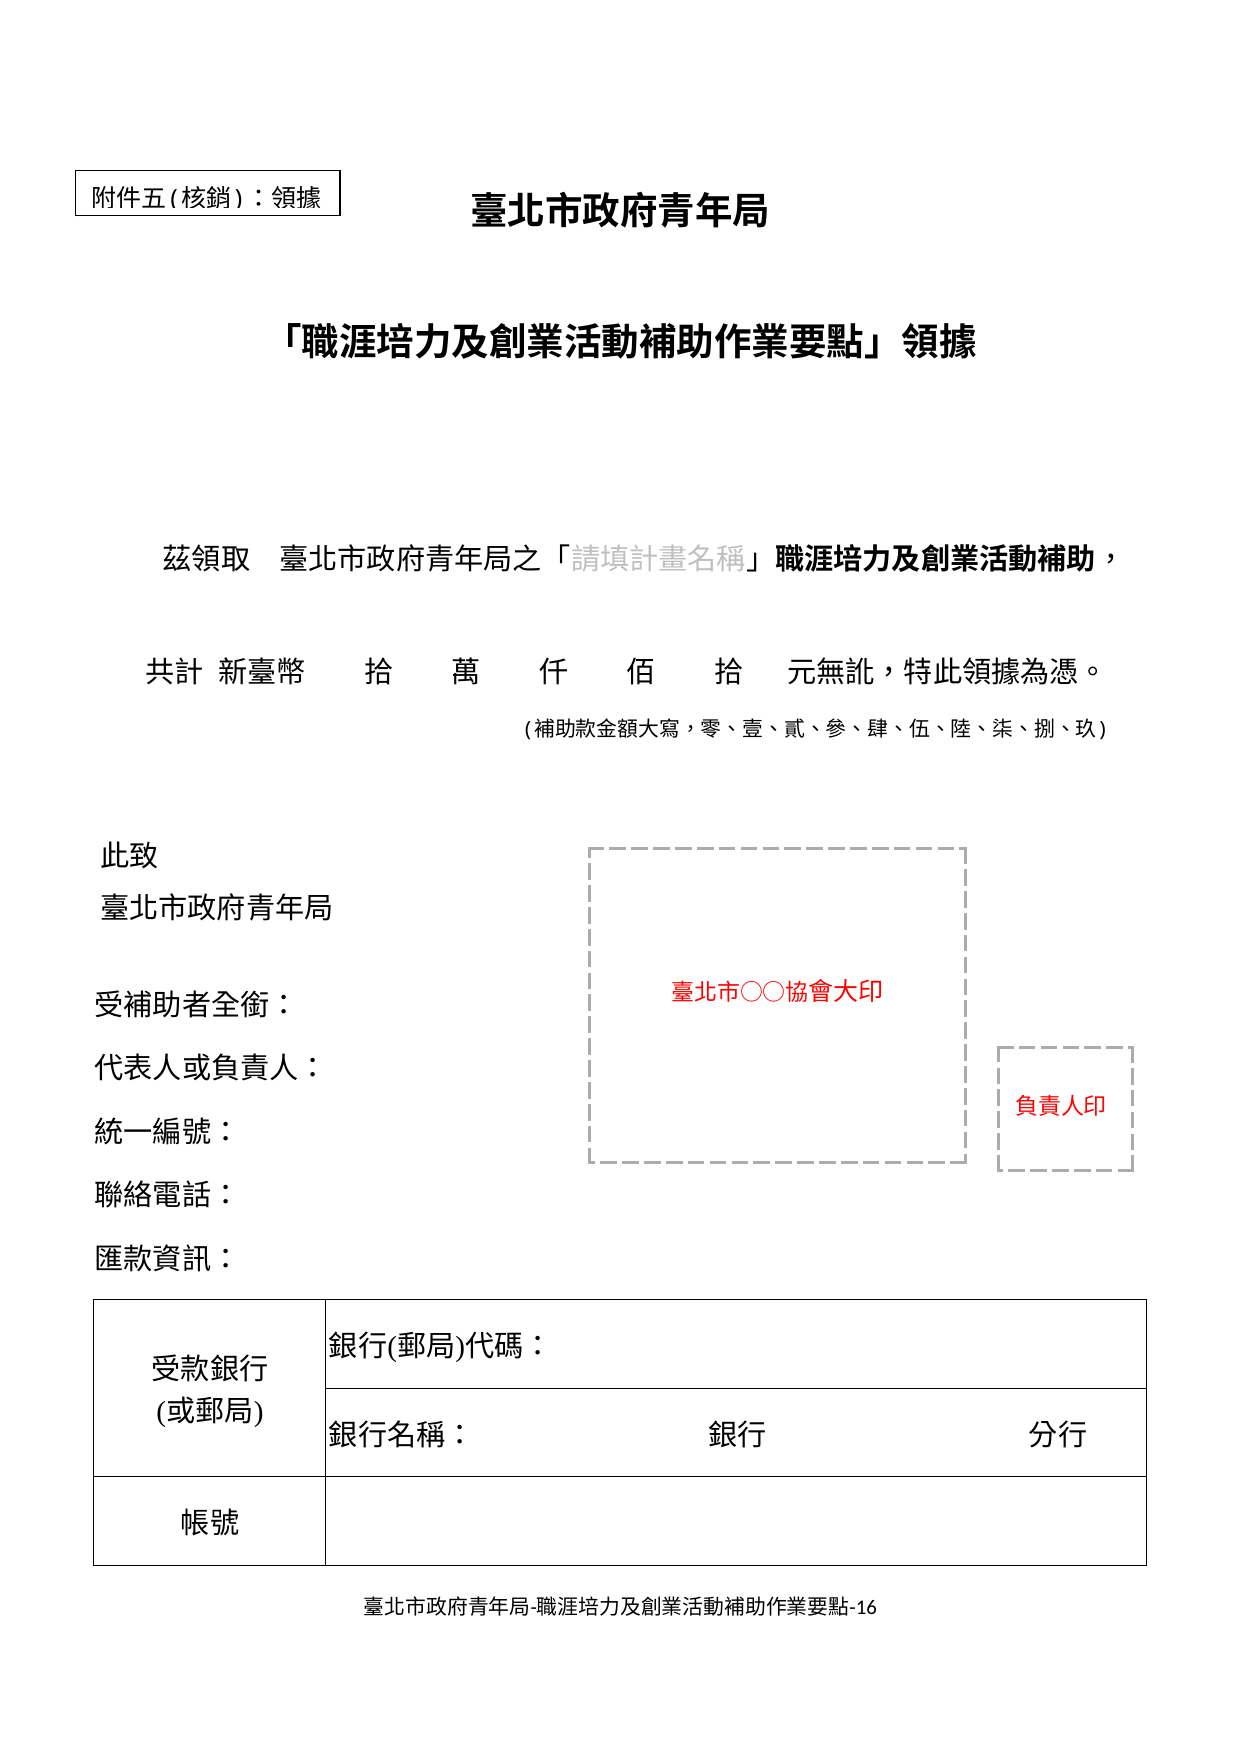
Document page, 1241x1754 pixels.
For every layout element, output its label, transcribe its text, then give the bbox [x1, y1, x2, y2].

text 聯絡電話： [94, 1172, 1109, 1214]
text 「職涯培力及創業活動補助作業要點」領據 [75, 311, 1165, 405]
text 此致 [100, 825, 1165, 1164]
text 負責人印 [1015, 1088, 1116, 1121]
text 匯款資訊： [94, 1235, 1109, 1278]
text 代表人或負責人： [94, 1045, 587, 1087]
text [967, 1045, 1134, 1172]
text [967, 981, 1109, 1024]
table_cell [326, 1477, 1146, 1564]
text 共計 新臺幣 拾 萬 仟 佰 拾 元無訛，特此領據為憑。 [144, 649, 1109, 691]
text 臺北市政府青年局 [75, 181, 1165, 274]
text 臺北市政府青年局 [76, 171, 339, 215]
text [967, 1108, 997, 1151]
text 臺北市○○協會大印 [606, 972, 949, 1008]
table_header 銀行(郵局)代碼： [326, 1300, 1146, 1387]
table_header 受款銀行 (或郵局) [94, 1300, 325, 1476]
text 茲領取 臺北市政府青年局之「請填計畫名稱」職涯培力及創業活動補助， [75, 536, 1165, 578]
table_cell 帳號 [94, 1477, 325, 1564]
text 附件五(核銷)：領據 [91, 178, 324, 208]
text [967, 877, 1165, 929]
text 統一編號： [94, 1108, 587, 1151]
text 臺北市政府青年局 [100, 877, 587, 929]
text 受補助者全銜： [94, 981, 587, 1024]
text (補助款金額大寫，零、壹、貳、參、肆、伍、陸、柒、捌、玖) [119, 712, 1109, 743]
table_cell 銀行名稱： 銀行 分行 [326, 1389, 1146, 1476]
